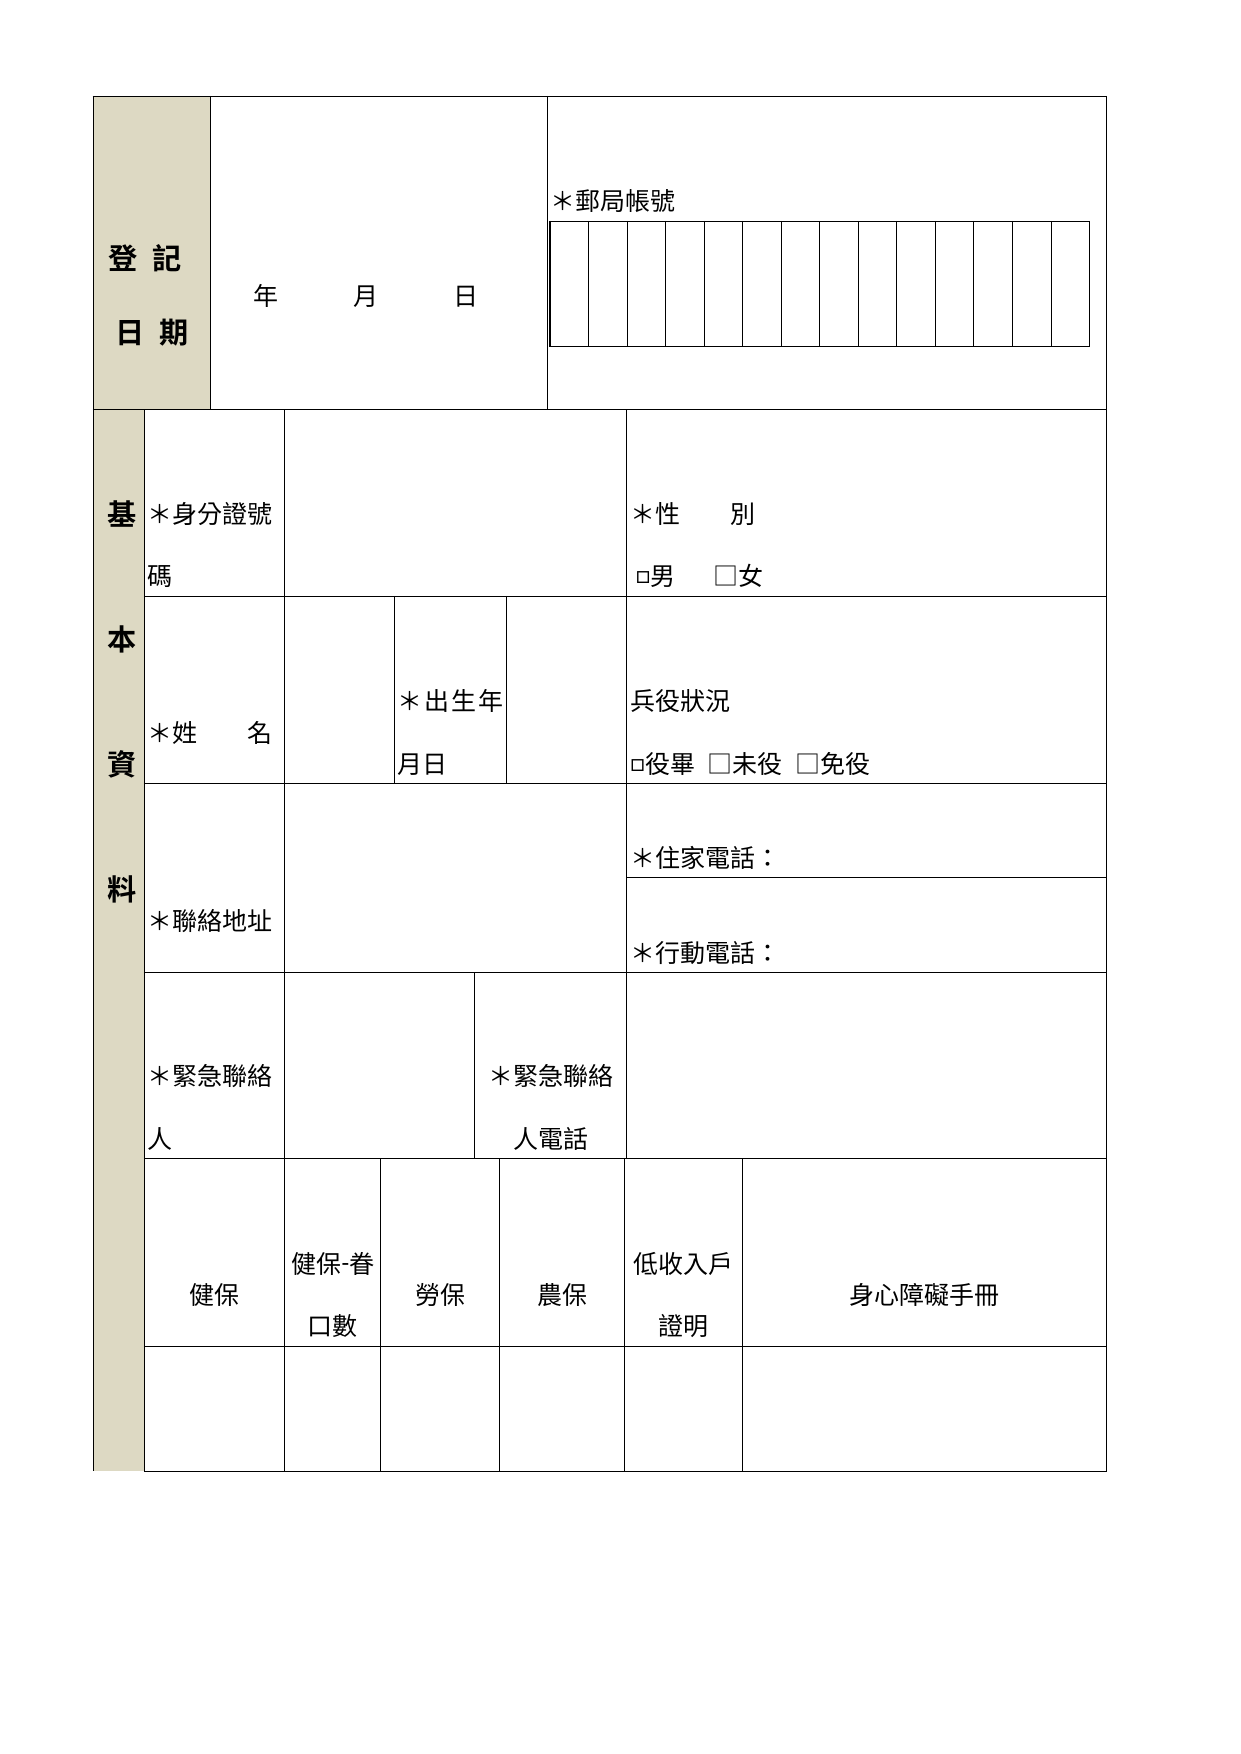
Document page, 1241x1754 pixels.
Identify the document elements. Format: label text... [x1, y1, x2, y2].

table_header [666, 222, 704, 346]
table_cell ＊緊急聯絡人電話 [475, 973, 626, 1158]
table_cell 身心障礙手冊 [743, 1159, 1106, 1346]
table_cell [627, 973, 1106, 1158]
table_cell 低收入戶證明 [625, 1159, 742, 1346]
table_cell ＊緊急聯絡人 [145, 973, 284, 1158]
table_cell 健保-眷口數 [285, 1159, 380, 1346]
table_header 登 記 日 期 [94, 97, 210, 409]
table_cell ＊性 別 □男 □女 [627, 410, 1106, 596]
table_cell [285, 784, 626, 972]
table_cell ＊行動電話： [627, 878, 1106, 972]
table_cell [507, 597, 626, 783]
table_header [820, 222, 858, 346]
table_header [589, 222, 627, 346]
table_header [1013, 222, 1051, 346]
table_cell [500, 1347, 624, 1471]
table_cell ＊身分證號碼 [145, 410, 284, 596]
table_cell 兵役狀況 □役畢 □未役 □免役 [627, 597, 1106, 783]
table_cell [625, 1347, 742, 1471]
table_cell [285, 597, 394, 783]
table_cell ＊聯絡地址 [145, 784, 284, 972]
table_cell [381, 1347, 499, 1471]
table_cell 基 本 資 料 [94, 410, 144, 1471]
table_cell [285, 410, 626, 596]
table_cell [285, 1347, 380, 1471]
table_cell ＊姓 名 [145, 597, 284, 783]
table_header [551, 222, 588, 346]
table_header [782, 222, 819, 346]
table_cell 健保 [145, 1159, 284, 1346]
table_cell ＊出生年月日 [395, 597, 506, 783]
table_header [936, 222, 973, 346]
table_cell ＊住家電話： [627, 784, 1106, 877]
table_header [705, 222, 742, 346]
table_header 年 月 日 [211, 97, 547, 409]
table_cell 農保 [500, 1159, 624, 1346]
table_header [743, 222, 781, 346]
table_header [974, 222, 1012, 346]
table_header [1052, 222, 1089, 346]
table_header ＊郵局帳號 [548, 97, 1106, 409]
table_cell [145, 1347, 284, 1471]
table_header [859, 222, 896, 346]
table_header [897, 222, 935, 346]
table_cell 勞保 [381, 1159, 499, 1346]
table_cell [285, 973, 474, 1158]
table_header [628, 222, 665, 346]
table_cell [743, 1347, 1106, 1471]
